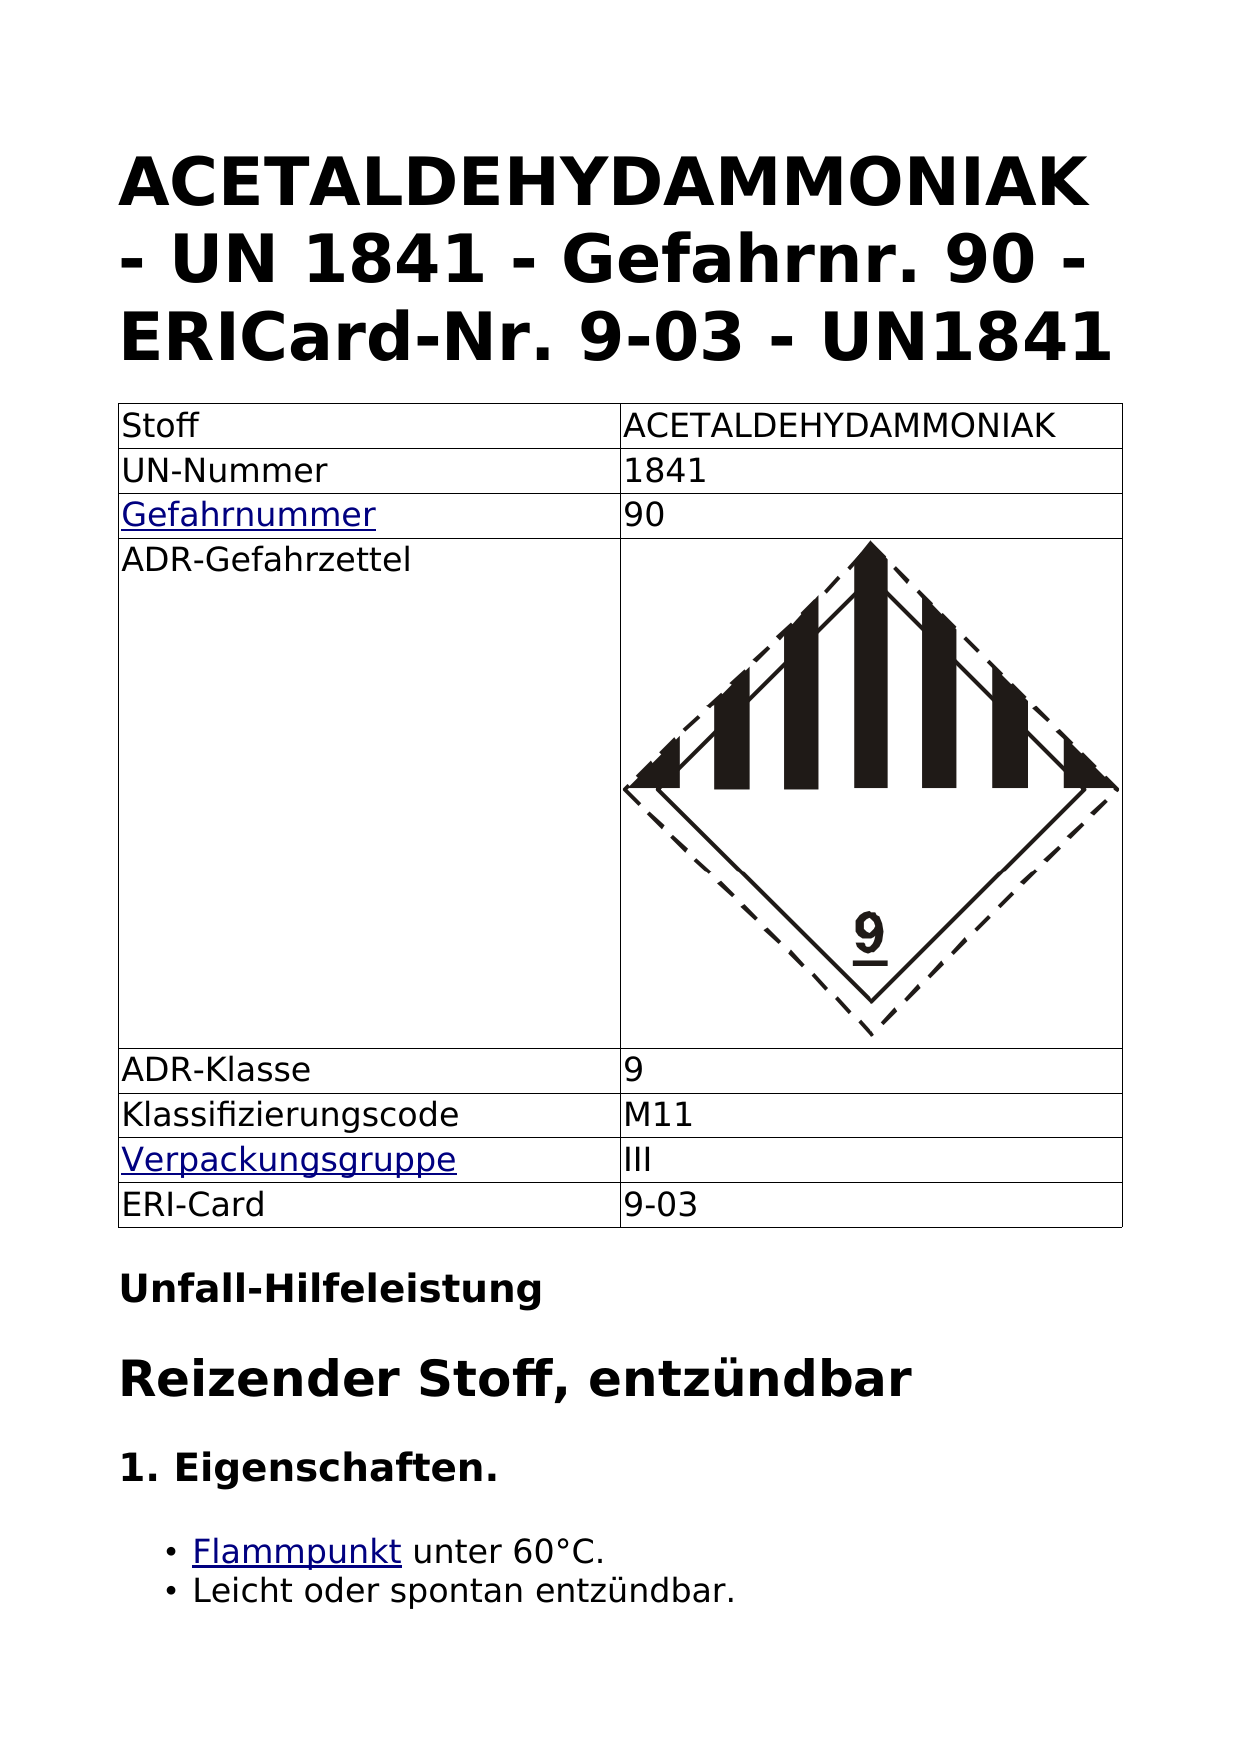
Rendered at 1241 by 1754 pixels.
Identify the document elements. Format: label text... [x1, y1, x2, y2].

list Flammpunkt unter 60°C. [177, 1532, 1122, 1571]
table_cell 9 [621, 1049, 1122, 1092]
table_cell M11 [621, 1094, 1122, 1137]
table_cell 90 [621, 494, 1122, 538]
table_cell Verpackungsgruppe [119, 1138, 620, 1182]
list Leicht oder spontan entzündbar. [177, 1571, 1122, 1610]
table_cell ERI-Card [119, 1183, 620, 1227]
subtitle Reizender Stoff, entzündbar [118, 1349, 1122, 1408]
table_cell 1841 [621, 449, 1122, 493]
table_cell Gefahrnummer [119, 494, 620, 538]
picture [622, 540, 1120, 1037]
table_cell III [621, 1138, 1122, 1182]
subtitle ACETALDEHYDAMMONIAK - UN 1841 - Gefahrnr. 90 - ERICard-Nr. 9-03 - UN1841 [118, 143, 1122, 376]
table_cell [621, 539, 1122, 1048]
table_cell 9-03 [621, 1183, 1122, 1227]
table_header Stoff [119, 404, 620, 448]
table_cell ADR-Klasse [119, 1049, 620, 1092]
table_header ACETALDEHYDAMMONIAK [621, 404, 1122, 448]
table_cell ADR-Gefahrzettel [119, 539, 620, 1048]
table_cell Klassifizierungscode [119, 1094, 620, 1137]
table_cell UN-Nummer [119, 449, 620, 493]
subtitle 1. Eigenschaften. [118, 1445, 1122, 1490]
subtitle Unfall-Hilfeleistung [118, 1267, 1122, 1312]
